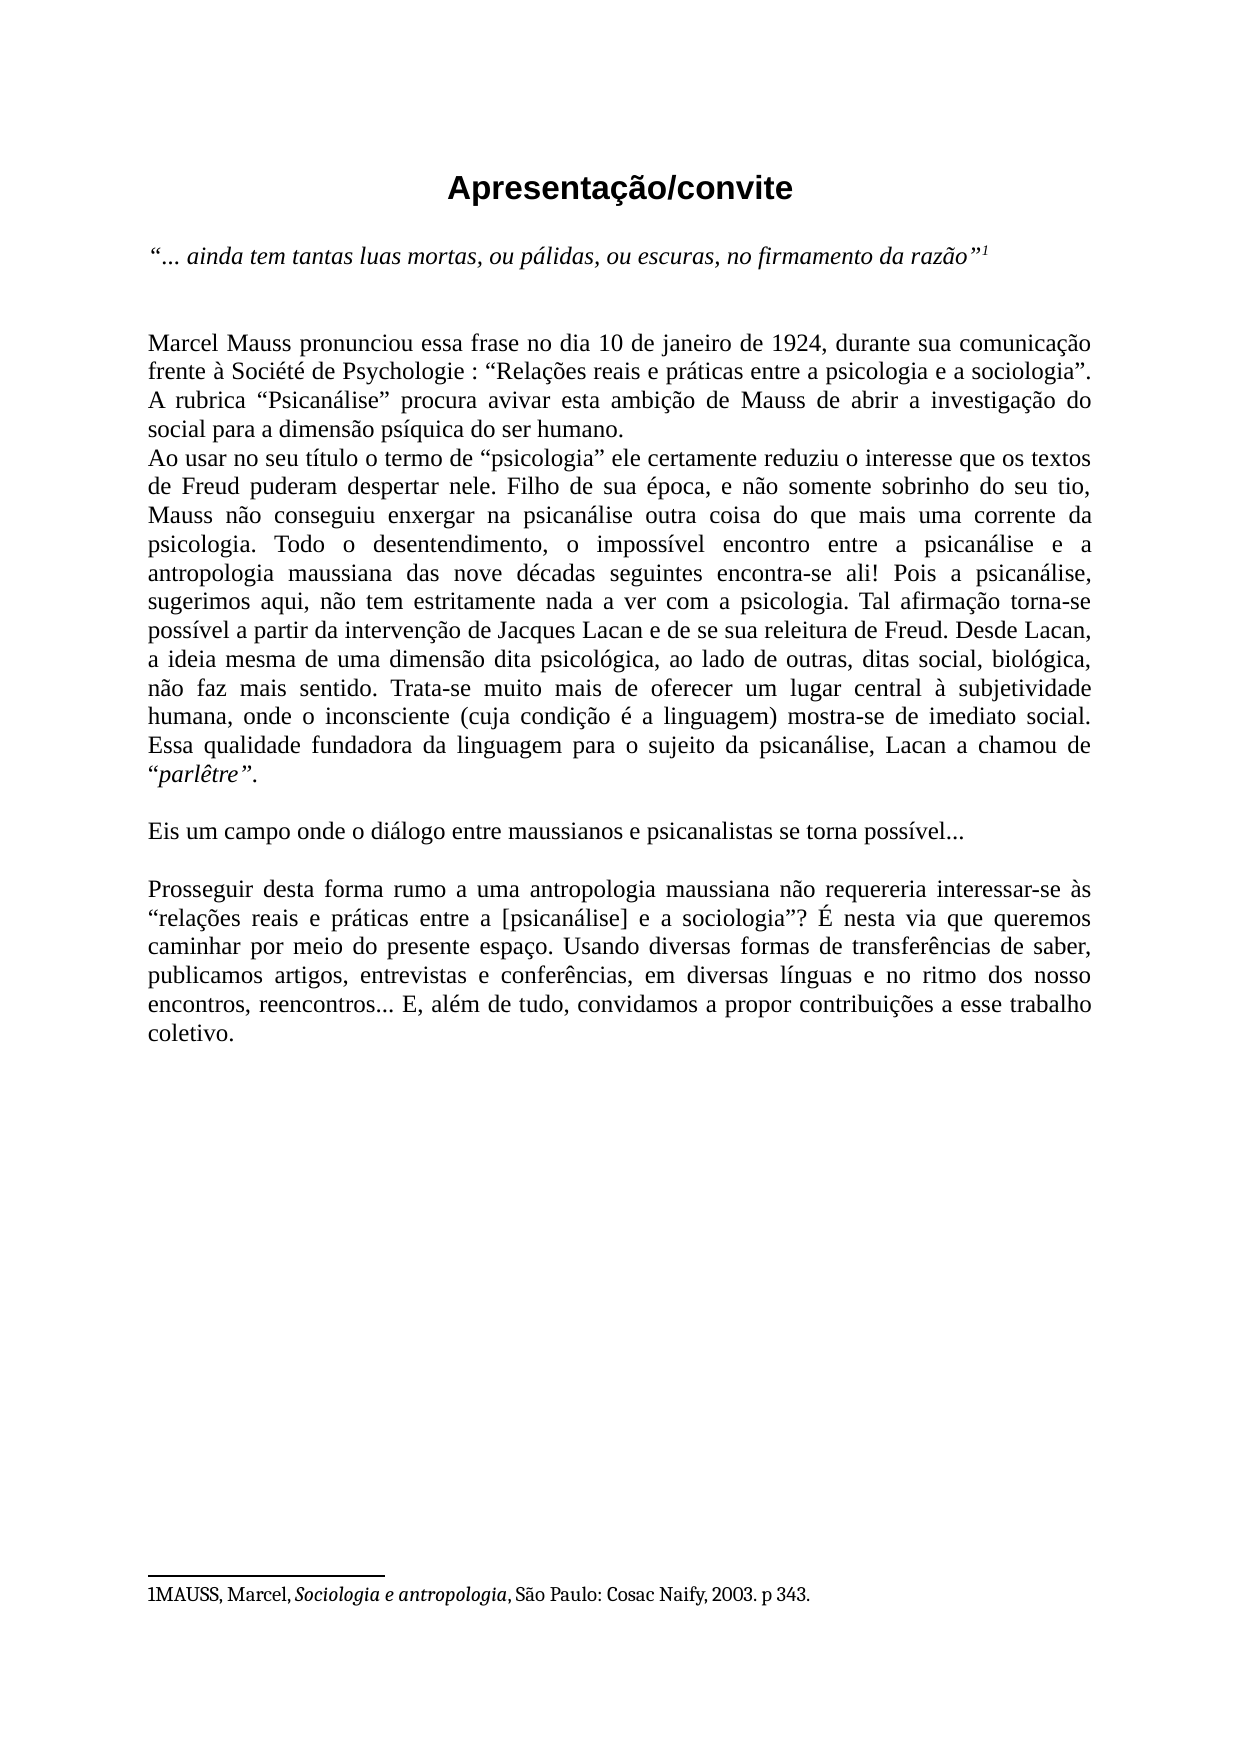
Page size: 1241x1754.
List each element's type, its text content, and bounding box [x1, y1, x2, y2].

text Prosseguir desta forma rumo a uma antropologia maussiana não requereria interessar-se às “relações reais e práticas entre a [psicanálise] e a sociologia”? É nesta via que queremos caminhar por meio do presente espaço. Usando diversas formas de transferências de saber, publicamos artigos, entrevistas e conferências, em diversas línguas e no ritmo dos nosso encontros, reencontros... E, além de tudo, convidamos a propor contribuições a esse trabalho coletivo. [148, 874, 1093, 1046]
text Marcel Mauss pronunciou essa frase no dia 10 de janeiro de 1924, durante sua comunicação frente à Société de Psychologie : “Relações reais e práticas entre a psicologia e a sociologia”. A rubrica “Psicanálise” procura avivar esta ambição de Mauss de abrir a investigação do social para a dimensão psíquica do ser humano. [148, 328, 1093, 443]
subtitle Apresentação/convite [148, 168, 1093, 207]
text Eis um campo onde o diálogo entre maussianos e psicanalistas se torna possível... [148, 816, 1093, 845]
text MAUSS, Marcel, Sociologia e antropologia, São Paulo: Cosac Naify, 2003. p 343. [148, 1582, 1093, 1606]
text “... ainda tem tantas luas mortas, ou pálidas, ou escuras, no firmamento da razão” [148, 241, 1093, 270]
text Ao usar no seu título o termo de “psicologia” ele certamente reduziu o interesse que os textos de Freud puderam despertar nele. Filho de sua época, e não somente sobrinho do seu tio, Mauss não conseguiu enxergar na psicanálise outra coisa do que mais uma corrente da psicologia. Todo o desentendimento, o impossível encontro entre a psicanálise e a antropologia maussiana das nove décadas seguintes encontra-se ali! Pois a psicanálise, sugerimos aqui, não tem estritamente nada a ver com a psicologia. Tal afirmação torna-se possível a partir da intervenção de Jacques Lacan e de se sua releitura de Freud. Desde Lacan, a ideia mesma de uma dimensão dita psicológica, ao lado de outras, ditas social, biológica, não faz mais sentido. Trata-se muito mais de oferecer um lugar central à subjetividade humana, onde o inconsciente (cuja condição é a linguagem) mostra-se de imediato social. Essa qualidade fundadora da linguagem para o sujeito da psicanálise, Lacan a chamou de “parlêtre”. [148, 443, 1093, 788]
